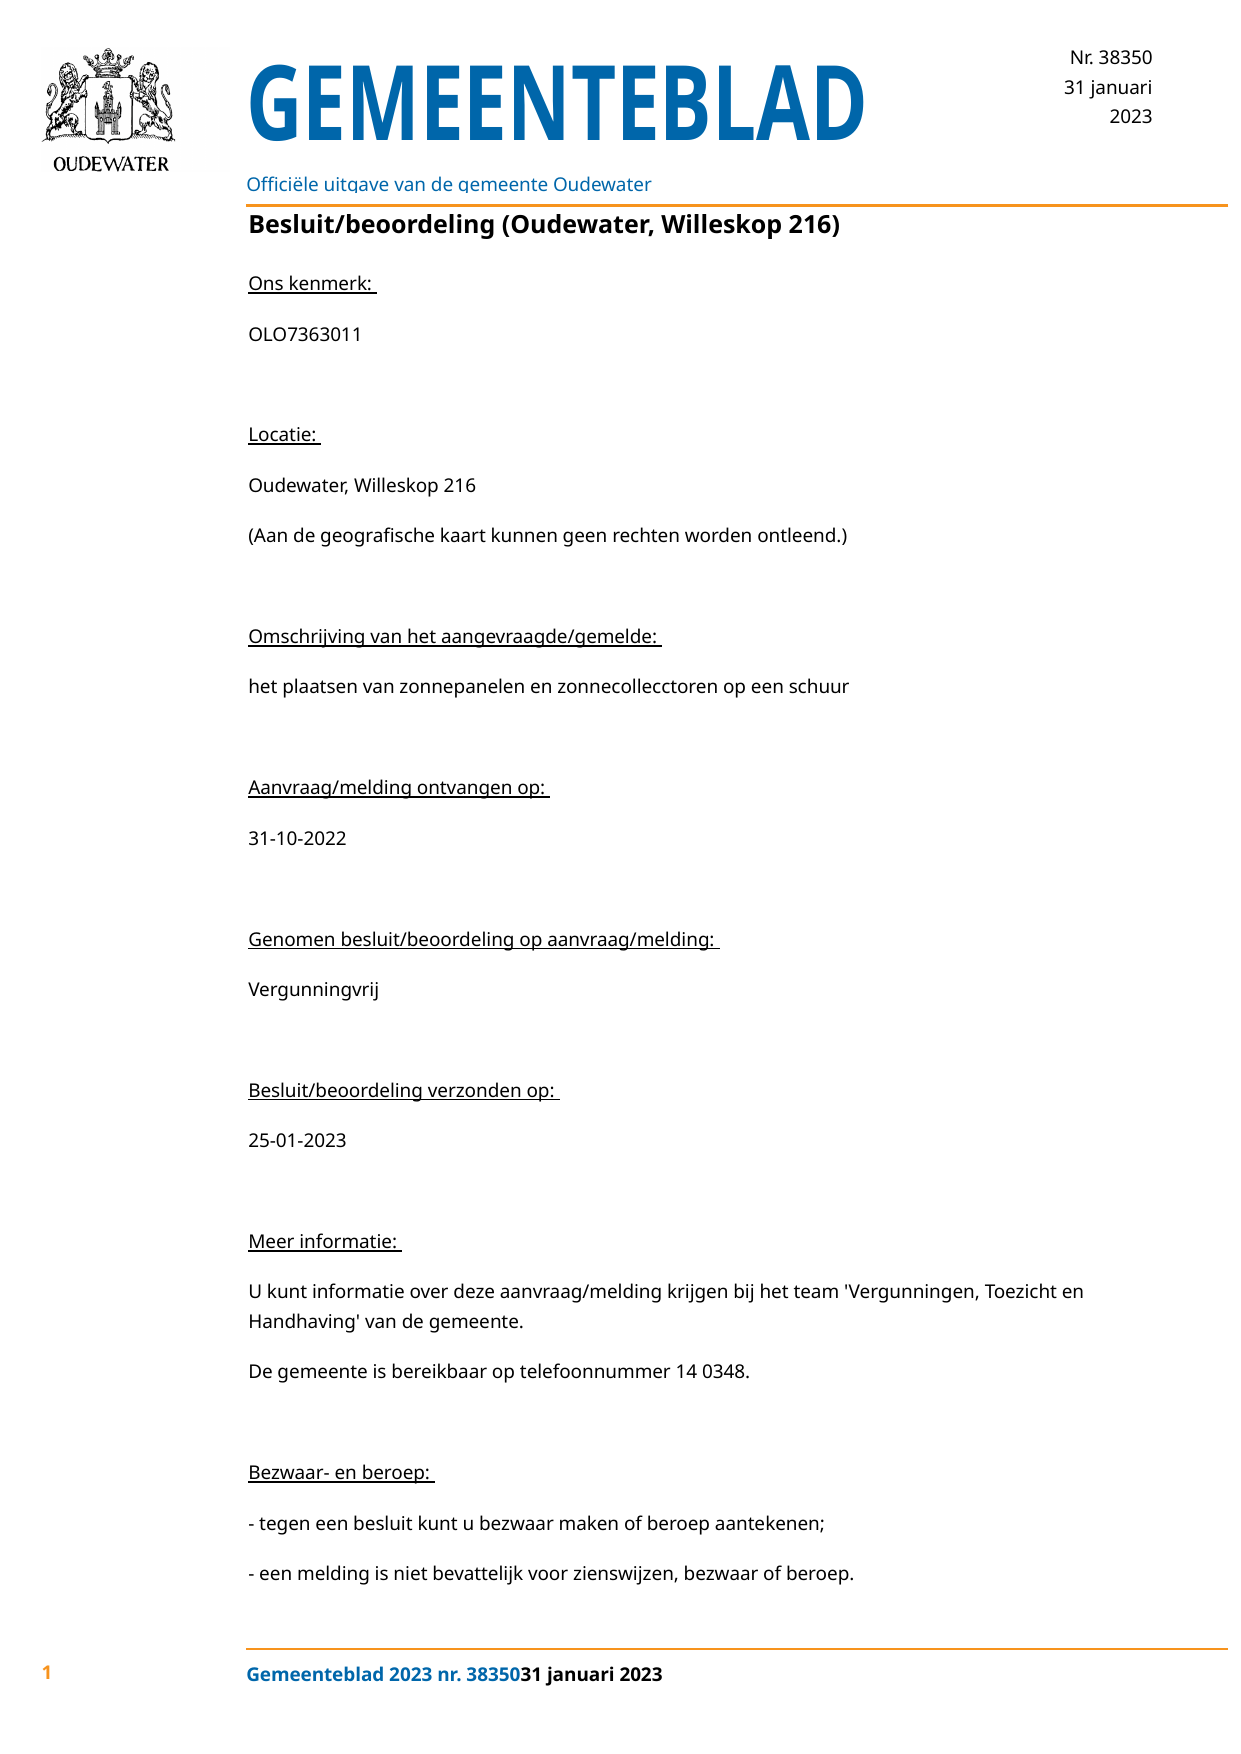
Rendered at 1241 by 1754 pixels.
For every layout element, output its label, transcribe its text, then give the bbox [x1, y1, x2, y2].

text OLO7363011 [248, 321, 1152, 346]
text Besluit/beoordeling verzonden op: [248, 1077, 1152, 1103]
picture [41, 47, 231, 172]
text Ons kenmerk: [248, 270, 1152, 296]
text Locatie: [248, 422, 1152, 447]
text Bezwaar- en beroep: [248, 1459, 1152, 1485]
text Genomen besluit/beoordeling op aanvraag/melding: [248, 926, 1152, 951]
text De gemeente is bereikbaar op telefoonnummer 14 0348. [248, 1359, 1152, 1384]
text 25-01-2023 [248, 1127, 1152, 1153]
text Vergunningvrij [248, 976, 1152, 1002]
text het plaatsen van zonnepanelen en zonnecollecctoren op een schuur [248, 674, 1152, 699]
text Oudewater, Willeskop 216 [248, 472, 1152, 498]
text Besluit/beoordeling (Oudewater, Willeskop 216) [248, 207, 1152, 241]
text (Aan de geografische kaart kunnen geen rechten worden ontleend.) [248, 522, 1152, 548]
text Aanvraag/melding ontvangen op: [248, 774, 1152, 800]
text Meer informatie: [248, 1228, 1152, 1254]
text - tegen een besluit kunt u bezwaar maken of beroep aantekenen; [248, 1510, 1152, 1536]
text 31-10-2022 [248, 825, 1152, 851]
text U kunt informatie over deze aanvraag/melding krijgen bij het team 'Vergunningen, Toezicht en Handhaving' van de gemeente. [248, 1279, 1152, 1334]
text Omschrijving van het aangevraagde/gemelde: [248, 623, 1152, 649]
text - een melding is niet bevattelijk voor zienswijzen, bezwaar of beroep. [248, 1560, 1152, 1586]
